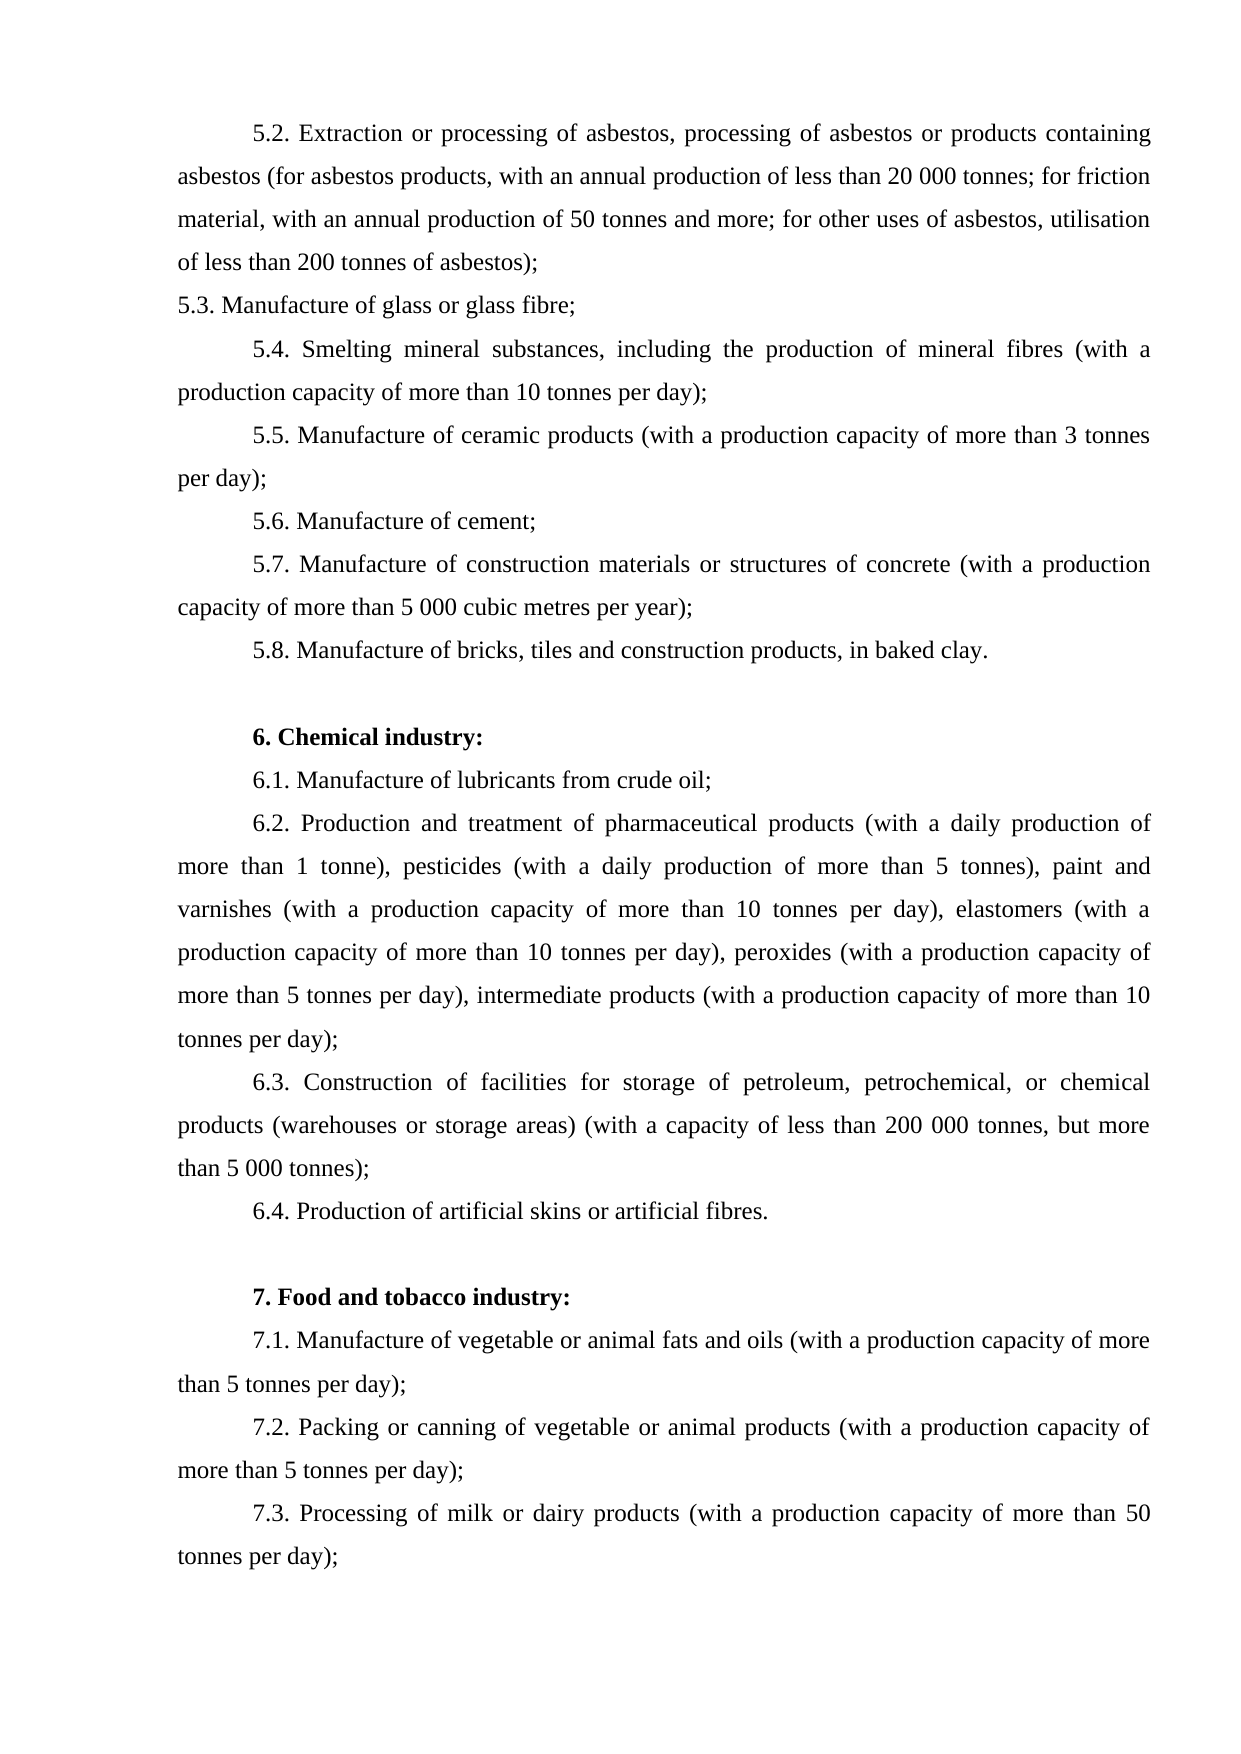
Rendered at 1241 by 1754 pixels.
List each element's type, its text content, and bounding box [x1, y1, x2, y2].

text 7.1. Manufacture of vegetable or animal fats and oils (with a production capacity of more than 5 tonnes per day); [177, 1326, 1152, 1397]
text 5.3. Manufacture of glass or glass fibre; [177, 291, 1152, 319]
text 7. Food and tobacco industry: [177, 1282, 1152, 1311]
text 5.4. Smelting mineral substances, including the production of mineral fibres (with a production capacity of more than 10 tonnes per day); [177, 334, 1152, 406]
text 6.4. Production of artificial skins or artificial fibres. [177, 1196, 1152, 1225]
text 5.2. Extraction or processing of asbestos, processing of asbestos or products containing asbestos (for asbestos products, with an annual production of less than 20 000 tonnes; for friction material, with an annual production of 50 tonnes and more; for other uses of asbestos, utilisation of less than 200 tonnes of asbestos); [177, 118, 1152, 276]
text 6.3. Construction of facilities for storage of petroleum, petrochemical, or chemical products (warehouses or storage areas) (with a capacity of less than 200 000 tonnes, but more than 5 000 tonnes); [177, 1067, 1152, 1182]
text 5.7. Manufacture of construction materials or structures of concrete (with a production capacity of more than 5 000 cubic metres per year); [177, 549, 1152, 621]
text 6. Chemical industry: [177, 722, 1152, 751]
text 5.5. Manufacture of ceramic products (with a production capacity of more than 3 tonnes per day); [177, 420, 1152, 492]
text 5.6. Manufacture of cement; [177, 506, 1152, 535]
text 6.1. Manufacture of lubricants from crude oil; [177, 765, 1152, 794]
text 5.8. Manufacture of bricks, tiles and construction products, in baked clay. [177, 636, 1152, 664]
text 7.2. Packing or canning of vegetable or animal products (with a production capacity of more than 5 tonnes per day); [177, 1412, 1152, 1484]
text 6.2. Production and treatment of pharmaceutical products (with a daily production of more than 1 tonne), pesticides (with a daily production of more than 5 tonnes), paint and varnishes (with a production capacity of more than 10 tonnes per day), elastomers (with a production capacity of more than 10 tonnes per day), peroxides (with a production capacity of more than 5 tonnes per day), intermediate products (with a production capacity of more than 10 tonnes per day); [177, 808, 1152, 1052]
text 7.3. Processing of milk or dairy products (with a production capacity of more than 50 tonnes per day); [177, 1498, 1152, 1570]
